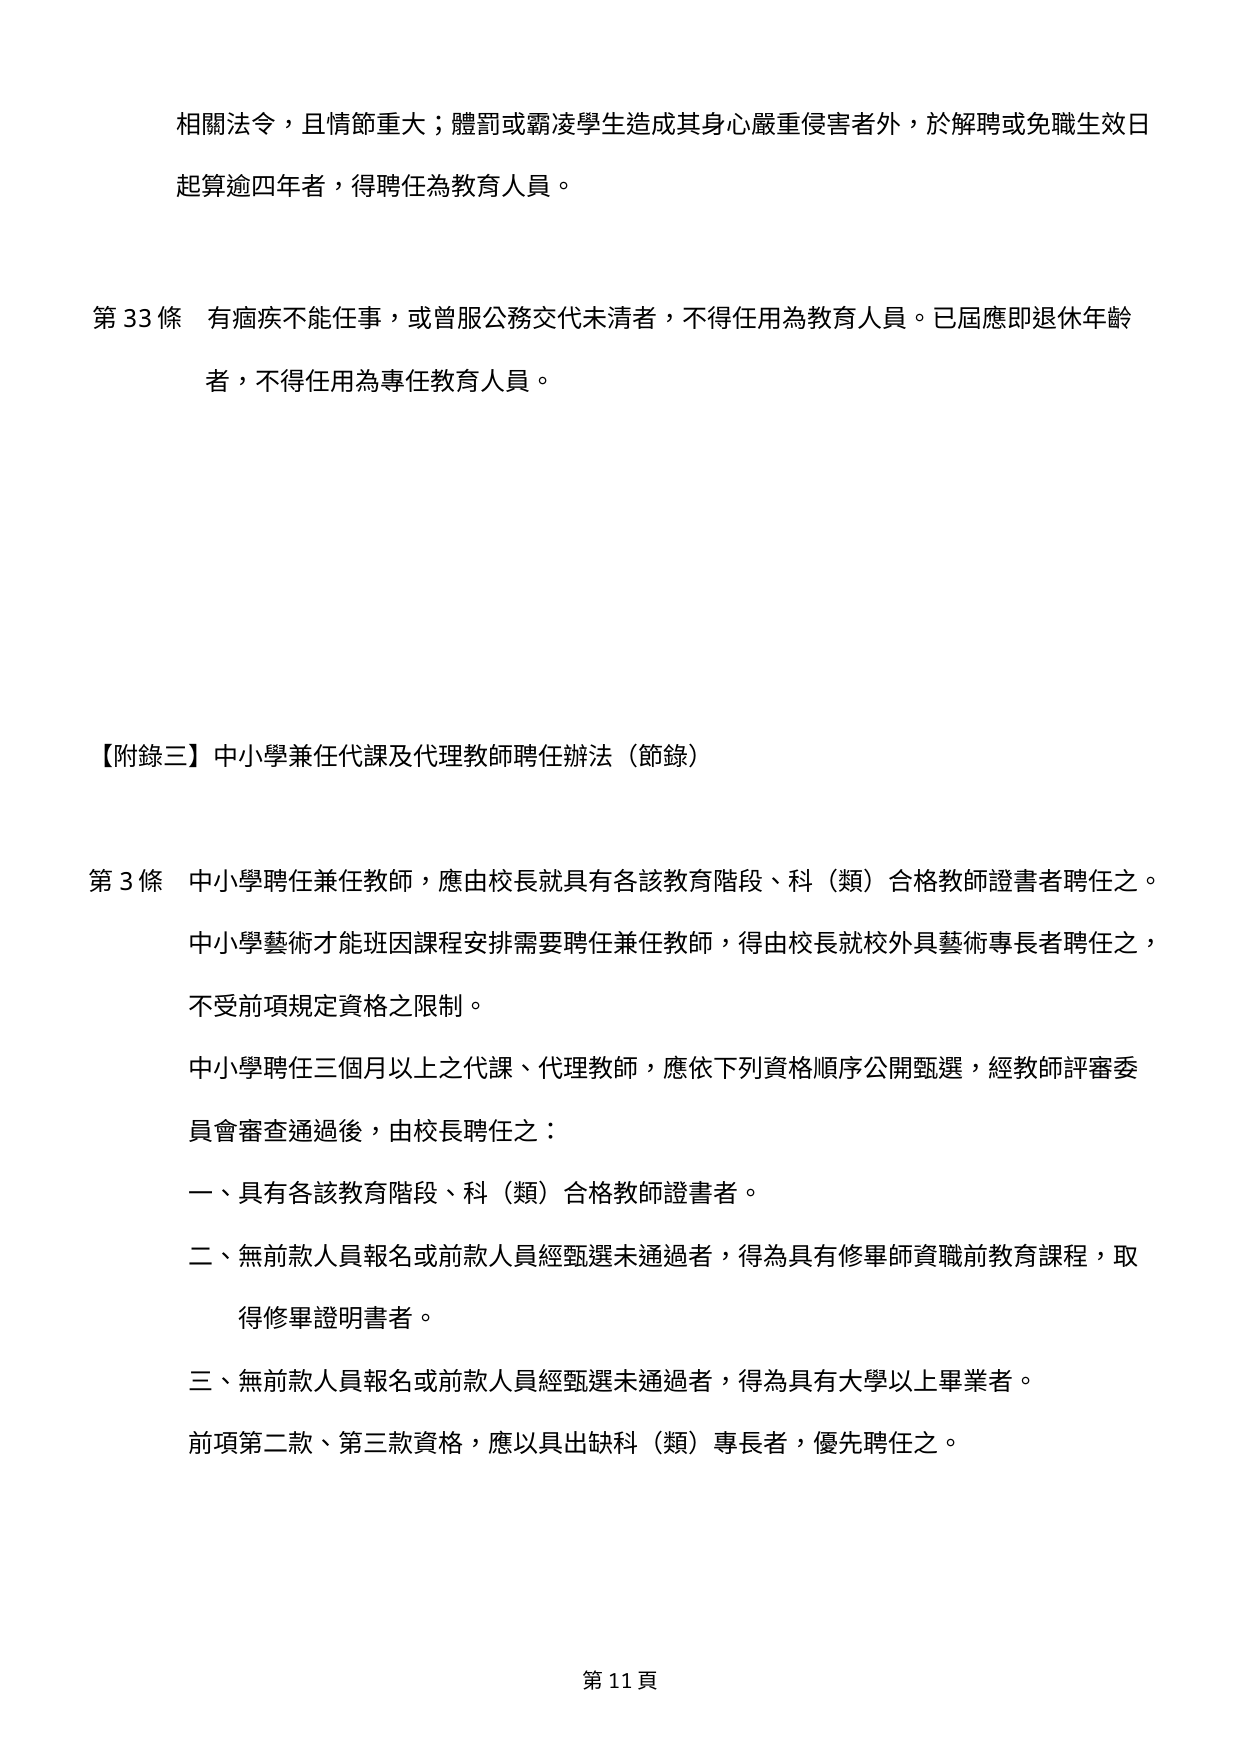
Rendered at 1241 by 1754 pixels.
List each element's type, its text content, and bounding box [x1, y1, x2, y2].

text 一、具有各該教育階段、科（類）合格教師證書者。 [89, 1150, 1152, 1212]
text 第33條 有痼疾不能任事，或曾服公務交代未清者，不得任用為教育人員。已屆應即退休年齡者，不得任用為專任教育人員。 [92, 275, 1152, 400]
text 前項第二款、第三款資格，應以具出缺科（類）專長者，優先聘任之。 [89, 1400, 1152, 1462]
text 【附錄三】中小學兼任代課及代理教師聘任辦法（節錄） [89, 712, 1152, 775]
text 中小學聘任三個月以上之代課、代理教師，應依下列資格順序公開甄選，經教師評審委員會審查通過後，由校長聘任之： [189, 1025, 1152, 1150]
text 中小學藝術才能班因課程安排需要聘任兼任教師，得由校長就校外具藝術專長者聘任之，不受前項規定資格之限制。 [189, 900, 1152, 1025]
text 相關法令，且情節重大；體罰或霸凌學生造成其身心嚴重侵害者外，於解聘或免職生效日起算逾四年者，得聘任為教育人員。 [176, 81, 1152, 206]
text 三、無前款人員報名或前款人員經甄選未通過者，得為具有大學以上畢業者。 [89, 1337, 1152, 1400]
text 第3條 中小學聘任兼任教師，應由校長就具有各該教育階段、科（類）合格教師證書者聘任之。 [89, 837, 1152, 900]
text 二、無前款人員報名或前款人員經甄選未通過者，得為具有修畢師資職前教育課程，取得修畢證明書者。 [189, 1212, 1152, 1337]
